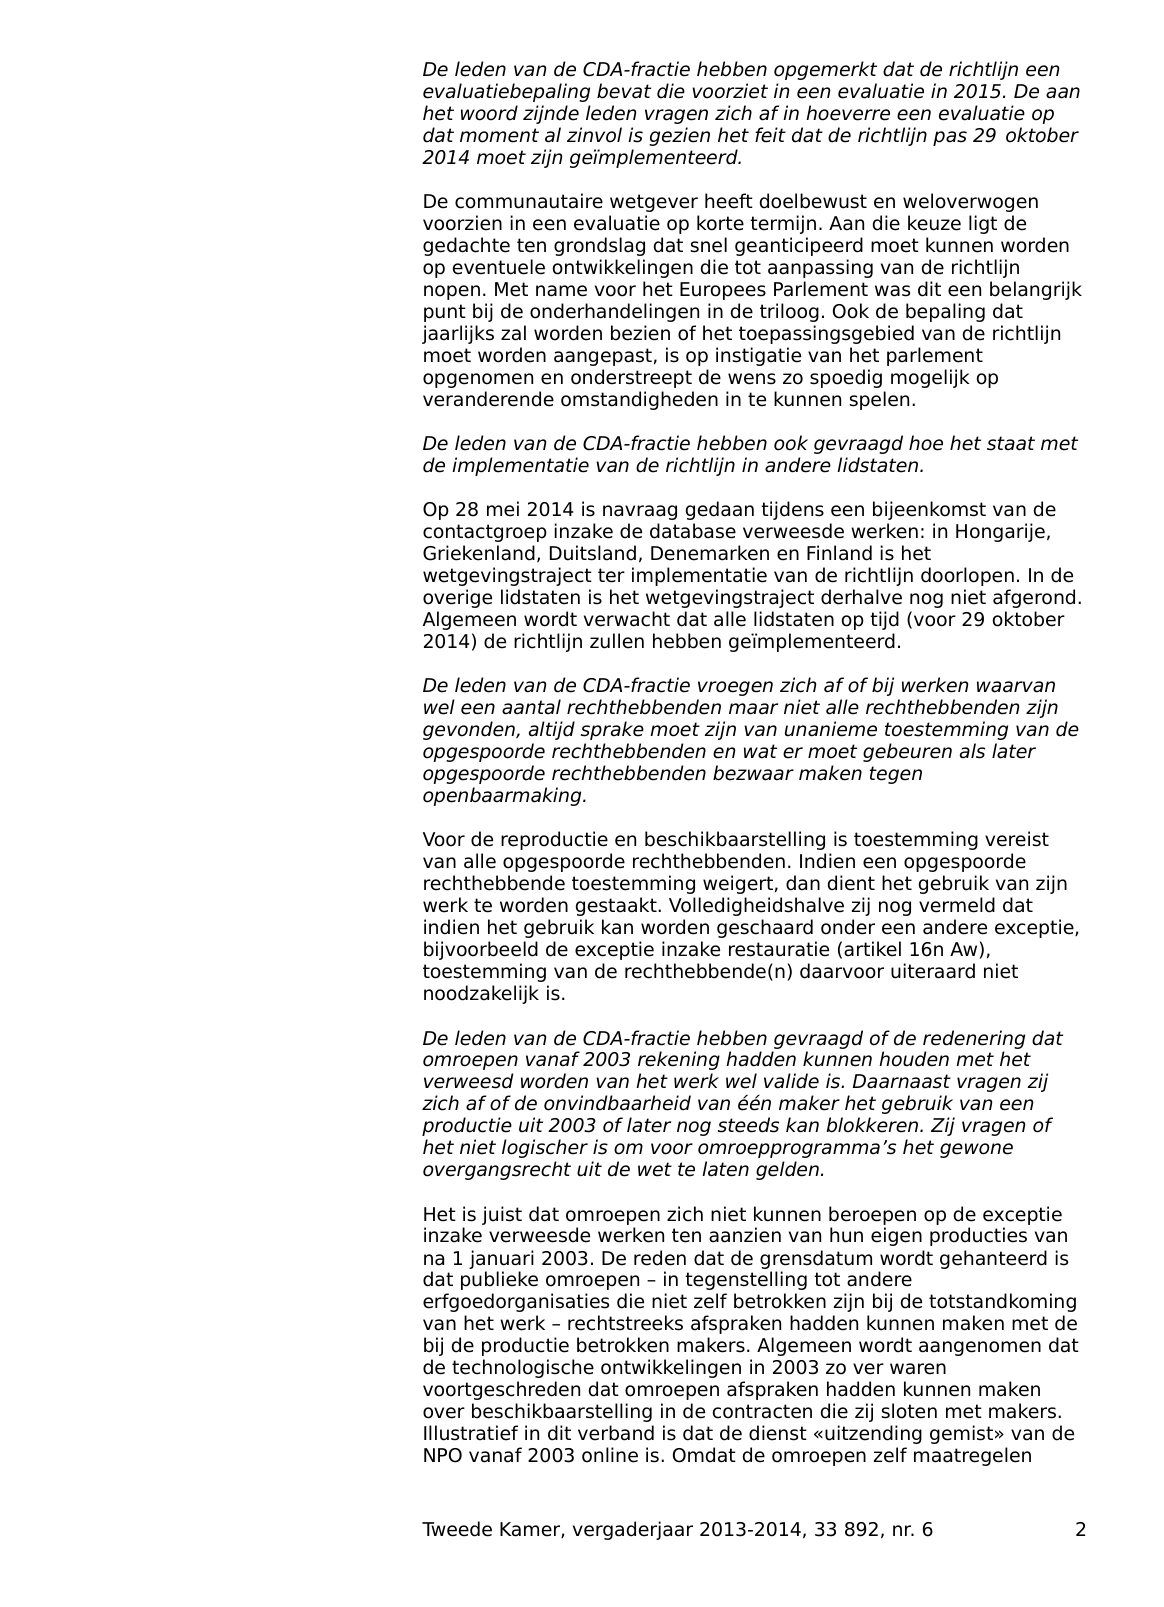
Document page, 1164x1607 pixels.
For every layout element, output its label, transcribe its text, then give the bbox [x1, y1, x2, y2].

text De leden van de CDA-fractie hebben opgemerkt dat de richtlijn een evaluatiebepaling bevat die voorziet in een evaluatie in 2015. De aan het woord zijnde leden vragen zich af in hoeverre een evaluatie op dat moment al zinvol is gezien het feit dat de richtlijn pas 29 oktober 2014 moet zijn geïmplementeerd. [422, 59, 1087, 169]
text Voor de reproductie en beschikbaarstelling is toestemming vereist van alle opgespoorde rechthebbenden. Indien een opgespoorde rechthebbende toestemming weigert, dan dient het gebruik van zijn werk te worden gestaakt. Volledigheidshalve zij nog vermeld dat indien het gebruik kan worden geschaard onder een andere exceptie, bijvoorbeeld de exceptie inzake restauratie (artikel 16n Aw), toestemming van de rechthebbende(n) daarvoor uiteraard niet noodzakelijk is. [422, 829, 1087, 1005]
text De leden van de CDA-fractie hebben ook gevraagd hoe het staat met de implementatie van de richtlijn in andere lidstaten. [422, 433, 1087, 477]
text De leden van de CDA-fractie vroegen zich af of bij werken waarvan wel een aantal rechthebbenden maar niet alle rechthebbenden zijn gevonden, altijd sprake moet zijn van unanieme toestemming van de opgespoorde rechthebbenden en wat er moet gebeuren als later opgespoorde rechthebbenden bezwaar maken tegen openbaarmaking. [422, 675, 1087, 807]
text De leden van de CDA-fractie hebben gevraagd of de redenering dat omroepen vanaf 2003 rekening hadden kunnen houden met het verweesd worden van het werk wel valide is. Daarnaast vragen zij zich af of de onvindbaarheid van één maker het gebruik van een productie uit 2003 of later nog steeds kan blokkeren. Zij vragen of het niet logischer is om voor omroepprogramma’s het gewone overgangsrecht uit de wet te laten gelden. [422, 1027, 1087, 1181]
text Op 28 mei 2014 is navraag gedaan tijdens een bijeenkomst van de contactgroep inzake de database verweesde werken: in Hongarije, Griekenland, Duitsland, Denemarken en Finland is het wetgevingstraject ter implementatie van de richtlijn doorlopen. In de overige lidstaten is het wetgevingstraject derhalve nog niet afgerond. Algemeen wordt verwacht dat alle lidstaten op tijd (voor 29 oktober 2014) de richtlijn zullen hebben geïmplementeerd. [422, 499, 1087, 653]
text De communautaire wetgever heeft doelbewust en weloverwogen voorzien in een evaluatie op korte termijn. Aan die keuze ligt de gedachte ten grondslag dat snel geanticipeerd moet kunnen worden op eventuele ontwikkelingen die tot aanpassing van de richtlijn nopen. Met name voor het Europees Parlement was dit een belangrijk punt bij de onderhandelingen in de triloog. Ook de bepaling dat jaarlijks zal worden bezien of het toepassingsgebied van de richtlijn moet worden aangepast, is op instigatie van het parlement opgenomen en onderstreept de wens zo spoedig mogelijk op veranderende omstandigheden in te kunnen spelen. [422, 191, 1087, 411]
text Het is juist dat omroepen zich niet kunnen beroepen op de exceptie inzake verweesde werken ten aanzien van hun eigen producties van na 1 januari 2003. De reden dat de grensdatum wordt gehanteerd is dat publieke omroepen – in tegenstelling tot andere erfgoedorganisaties die niet zelf betrokken zijn bij de totstandkoming van het werk – rechtstreeks afspraken hadden kunnen maken met de bij de productie betrokken makers. Algemeen wordt aangenomen dat de technologische ontwikkelingen in 2003 zo ver waren voortgeschreden dat omroepen afspraken hadden kunnen maken over beschikbaarstelling in de contracten die zij sloten met makers. Illustratief in dit verband is dat de dienst «uitzending gemist» van de NPO vanaf 2003 online is. Omdat de omroepen zelf maatregelen [422, 1203, 1087, 1467]
